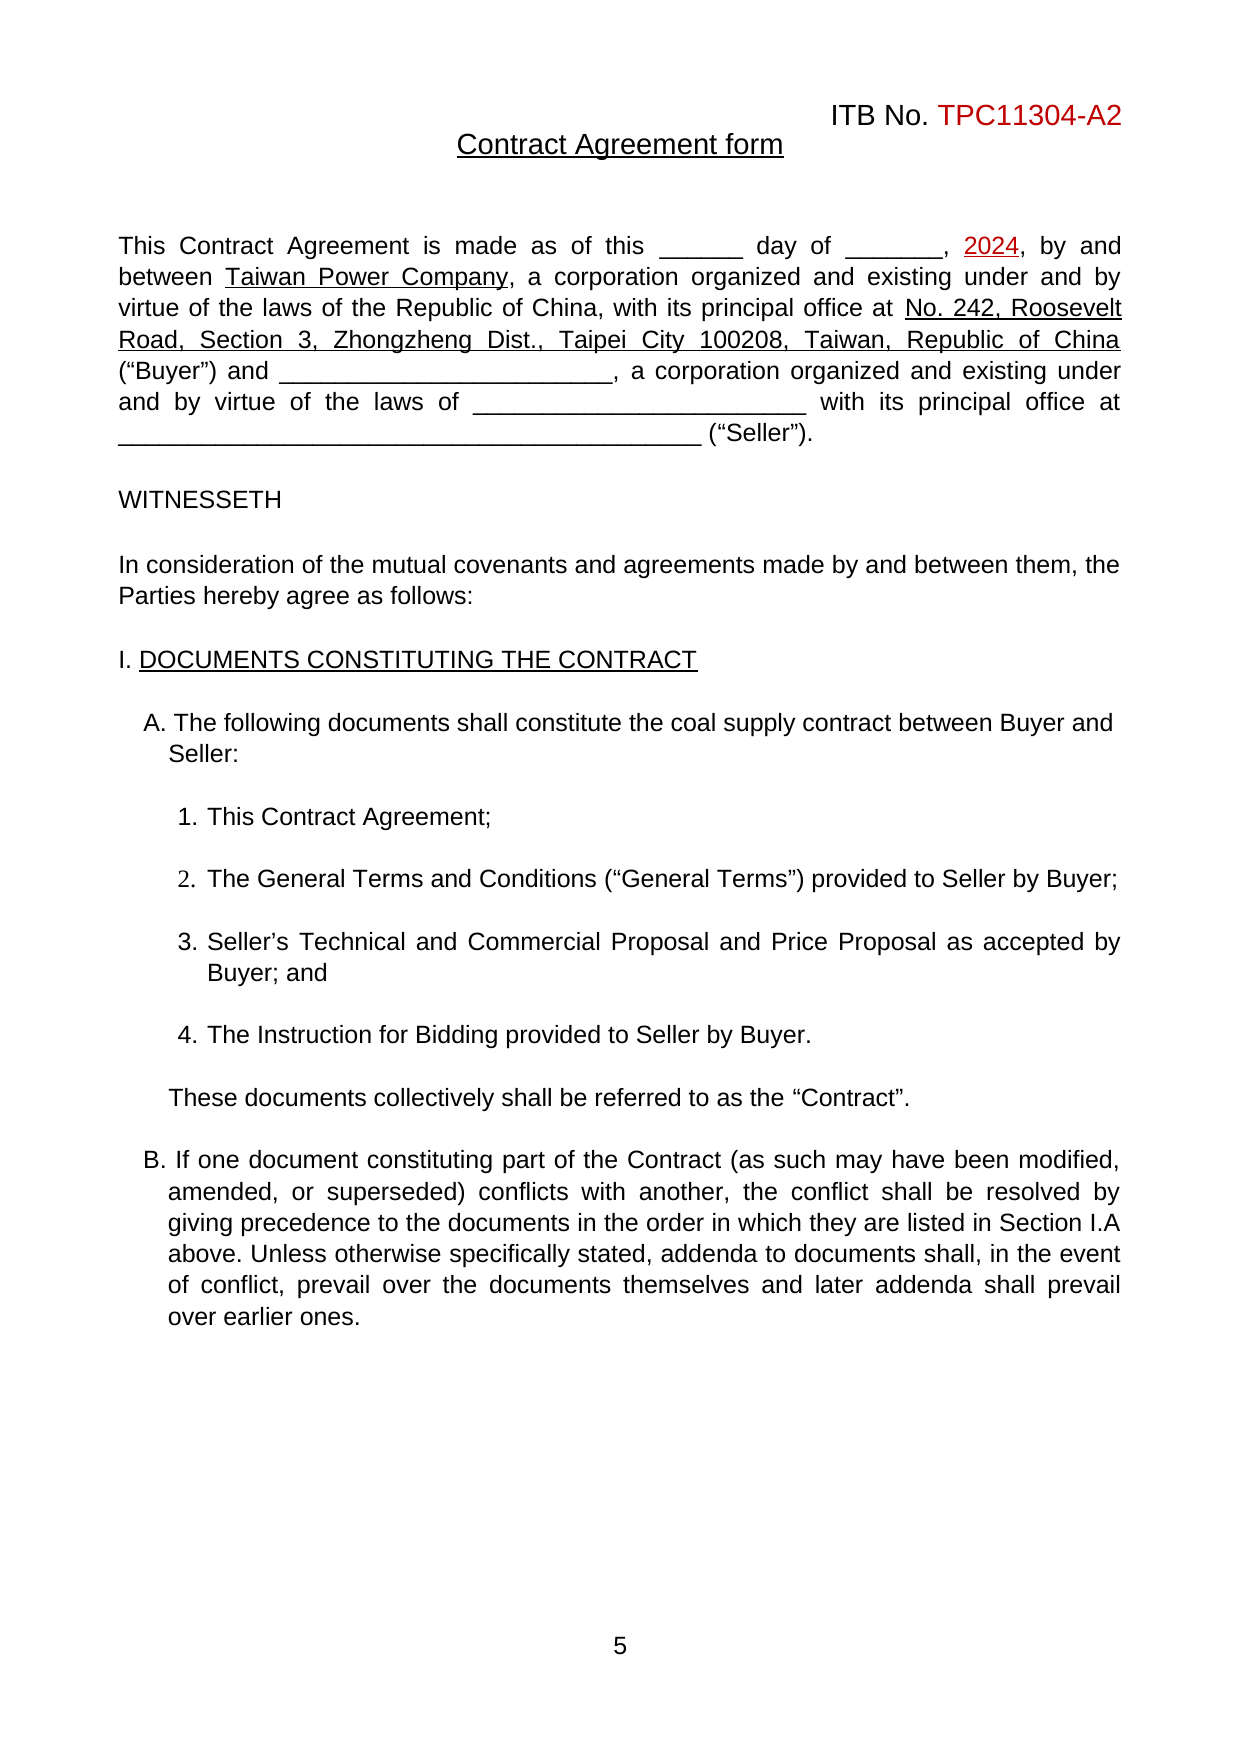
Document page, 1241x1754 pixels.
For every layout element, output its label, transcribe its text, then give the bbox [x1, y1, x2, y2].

title Contract Agreement form [118, 131, 1122, 161]
text Seller: [131, 738, 1122, 769]
list This Contract Agreement; [177, 800, 1122, 831]
text I. DOCUMENTS CONSTITUTING THE CONTRACT [118, 644, 1122, 675]
text B. If one document constituting part of the Contract (as such may have been modified, amended, or superseded) conflicts with another, the conflict shall be resolved by giving precedence to the documents in the order in which they are listed in Section I.A above. Unless otherwise specifically stated, addenda to documents shall, in the event of conflict, prevail over the documents themselves and later addenda shall prevail over earlier ones. [143, 1144, 1122, 1331]
text A. The following documents shall constitute the coal supply contract between Buyer and [143, 706, 1122, 738]
text These documents collectively shall be referred to as the “Contract”. [118, 1081, 1122, 1113]
text In consideration of the mutual covenants and agreements made by and between them, the Parties hereby agree as follows: [118, 548, 1122, 611]
text WITNESSETH [118, 481, 1122, 515]
list The General Terms and Conditions (“General Terms”) provided to Seller by Buyer; [177, 863, 1122, 894]
list Seller’s Technical and Commercial Proposal and Price Proposal as accepted by Buyer; and [177, 925, 1122, 988]
list The Instruction for Bidding provided to Seller by Buyer. [177, 1019, 1122, 1050]
text This Contract Agreement is made as of this ______ day of _______, 2024, by and between Taiwan Power Company, a corporation organized and existing under and by virtue of the laws of the Republic of China, with its principal office at No. 242, Roosevelt Road, Section 3, Zhongzheng Dist., Taipei City 100208, Taiwan, Republic of China (“Buyer”) and ________________________, a corporation organized and existing under and by virtue of the laws of ________________________ with its principal office at __________________________________________ (“Seller”). [118, 229, 1122, 448]
